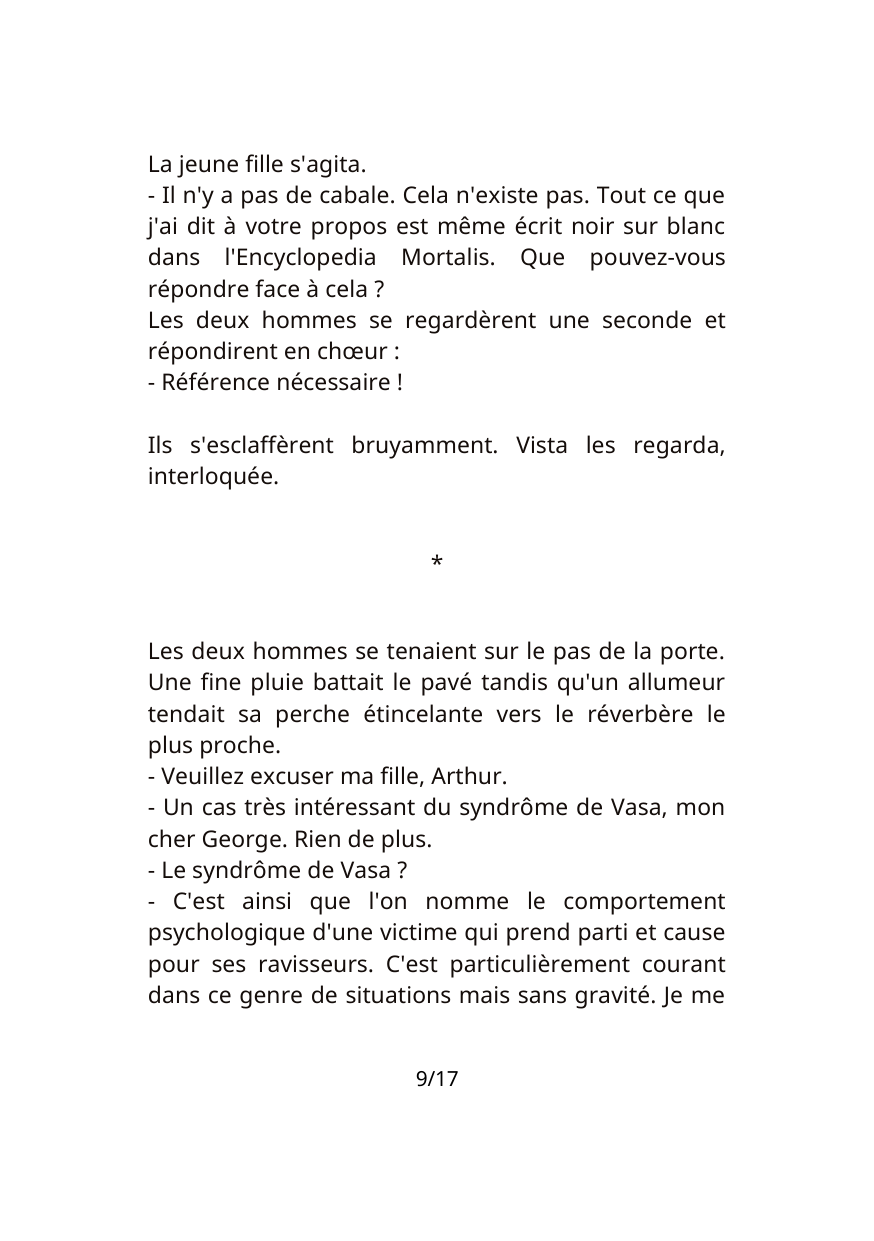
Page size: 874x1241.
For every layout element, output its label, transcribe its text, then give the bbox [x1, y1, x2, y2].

text La jeune fille s'agita. - Il n'y a pas de cabale. Cela n'existe pas. Tout ce que j'ai dit à votre propos est même écrit noir sur blanc dans l'Encyclopedia Mortalis. Que pouvez-vous répondre face à cela ? Les deux hommes se regardèrent une seconde et répondirent en chœur : - Référence nécessaire ! Ils s'esclaffèrent bruyamment. Vista les regarda, interloquée. [148, 148, 726, 491]
text Les deux hommes se tenaient sur le pas de la porte. Une fine pluie battait le pavé tandis qu'un allumeur tendait sa perche étincelante vers le réverbère le plus proche. - Veuillez excuser ma fille, Arthur. - Un cas très intéressant du syndrôme de Vasa, mon cher George. Rien de plus. - Le syndrôme de Vasa ? - C'est ainsi que l'on nomme le comportement psychologique d'une victime qui prend parti et cause pour ses ravisseurs. C'est particulièrement courant dans ce genre de situations mais sans gravité. Je me [148, 635, 726, 1010]
text * [148, 548, 726, 579]
